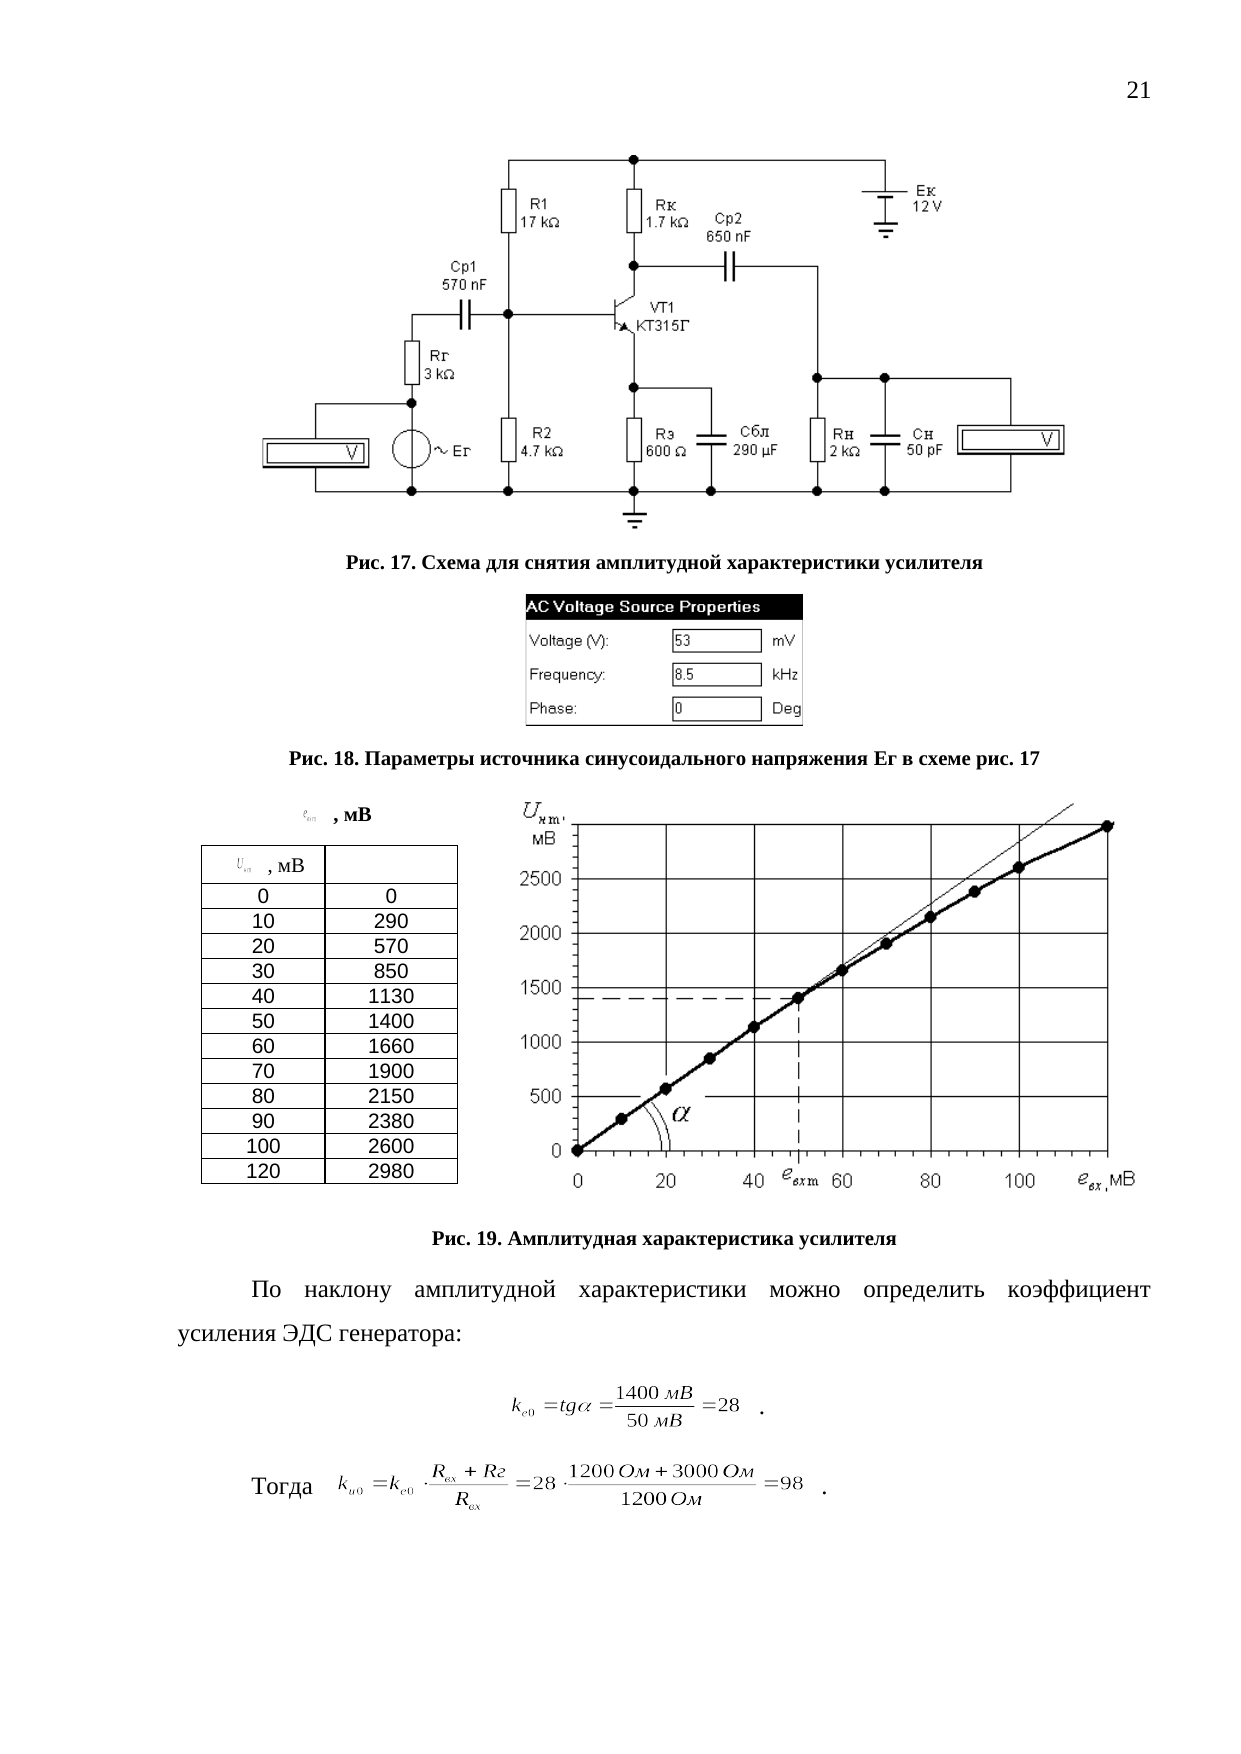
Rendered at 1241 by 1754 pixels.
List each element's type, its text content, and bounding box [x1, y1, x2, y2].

table_cell 2380 [326, 1109, 457, 1133]
table_header , мВ [166, 782, 493, 1213]
table_cell 80 [202, 1084, 324, 1108]
table_cell 70 [202, 1059, 324, 1083]
table_cell 20 [202, 934, 324, 958]
text . [177, 1373, 1152, 1438]
table_cell 30 [202, 959, 324, 983]
table_cell 570 [326, 934, 457, 958]
table_cell 2150 [326, 1084, 457, 1108]
text Тогда . [177, 1450, 1152, 1521]
table_cell 1900 [326, 1059, 457, 1083]
picture [262, 155, 1067, 531]
table_header [326, 846, 457, 883]
text Рис. 18. Параметры источника синусоидального напряжения Eг в схеме рис. 17 [177, 746, 1152, 769]
table_cell 0 [202, 884, 324, 908]
table_cell 1130 [326, 984, 457, 1008]
picture [525, 594, 803, 726]
table_header [493, 782, 1163, 1213]
text Рис. 17. Схема для снятия амплитудной характеристики усилителя [177, 550, 1152, 574]
table_cell 10 [202, 909, 324, 933]
table_cell 290 [326, 909, 457, 933]
table_cell 1660 [326, 1034, 457, 1058]
table_cell 2980 [326, 1159, 457, 1183]
table_cell 90 [202, 1109, 324, 1133]
table_cell 100 [202, 1134, 324, 1158]
table_cell 850 [326, 959, 457, 983]
table_cell 2600 [326, 1134, 457, 1158]
text По наклону амплитудной характеристики можно определить коэффициент усиления ЭДС генератора: [177, 1274, 1152, 1346]
table_cell Рис. 19. Амплитудная характеристика усилителя [166, 1213, 1163, 1262]
table_cell 60 [202, 1034, 324, 1058]
table_cell 120 [202, 1159, 324, 1183]
table_cell 40 [202, 984, 324, 1008]
table_cell 50 [202, 1009, 324, 1033]
table_cell 1400 [326, 1009, 457, 1033]
table_header , мВ [202, 846, 324, 883]
table_cell 0 [326, 884, 457, 908]
